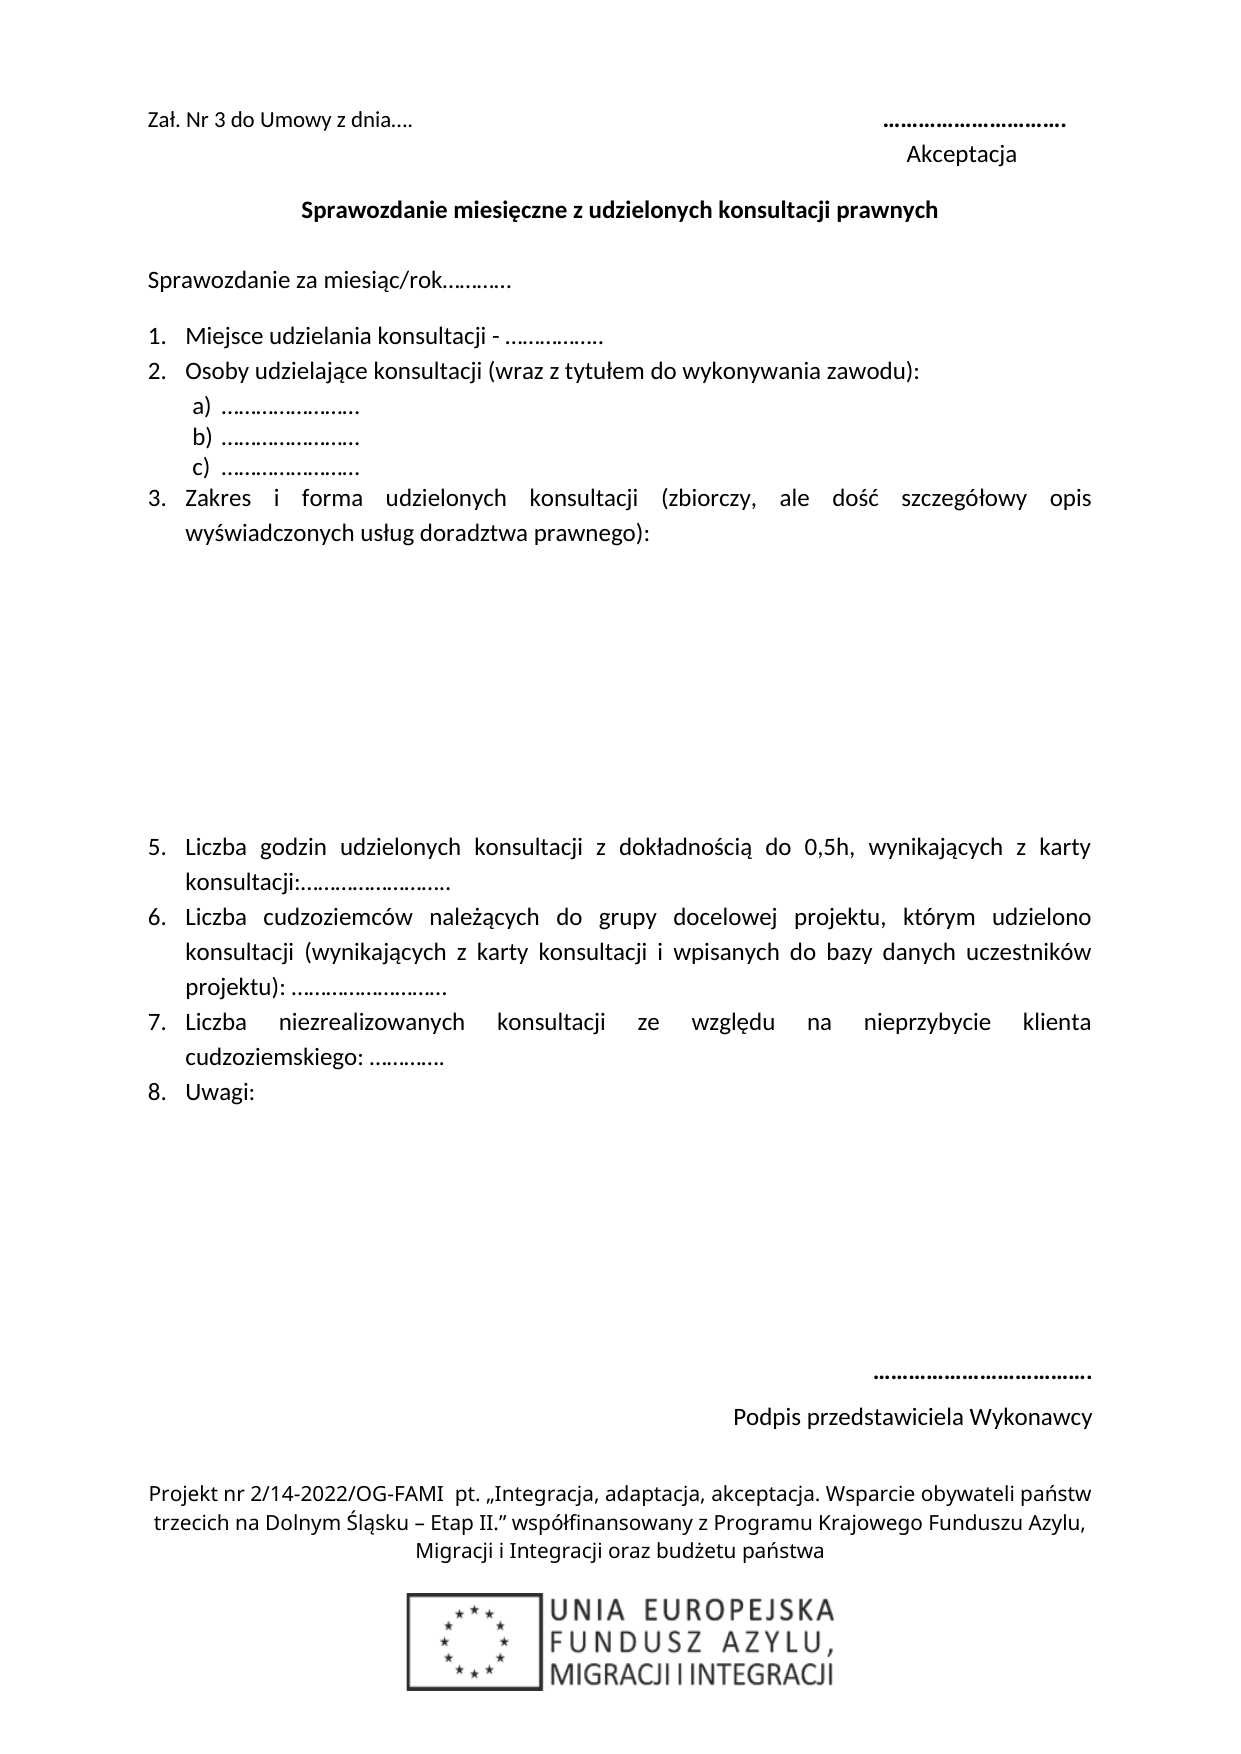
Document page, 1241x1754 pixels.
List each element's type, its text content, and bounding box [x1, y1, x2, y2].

text Podpis przedstawiciela Wykonawcy [185, 1401, 1093, 1431]
text Sprawozdanie miesięczne z udzielonych konsultacji prawnych [148, 194, 1093, 225]
text Zał. Nr 3 do Umowy z dnia…. …………………………. [148, 103, 1093, 134]
list Liczba cudzoziemców należących do grupy docelowej projektu, którym udzielono konsultacji (wynikających z karty konsultacji i wpisanych do bazy danych uczestników projektu): ……………………… [148, 901, 1093, 1001]
list Liczba niezrealizowanych konsultacji ze względu na nieprzybycie klienta cudzoziemskiego: …………. [148, 1006, 1093, 1071]
list Zakres i forma udzielonych konsultacji (zbiorczy, ale dość szczegółowy opis wyświadczonych usług doradztwa prawnego): [148, 482, 1093, 547]
text Sprawozdanie za miesiąc/rok………… [148, 264, 1093, 295]
list Uwagi: [148, 1076, 1093, 1106]
text ………………………………. [185, 1355, 1093, 1386]
list Osoby udzielające konsultacji (wraz z tytułem do wykonywania zawodu): [148, 355, 1093, 386]
list Miejsce udzielania konsultacji - …………….. [148, 320, 1093, 351]
list Liczba godzin udzielonych konsultacji z dokładnością do 0,5h, wynikających z karty konsultacji:…………………….. [148, 831, 1093, 896]
list …………………… [192, 390, 1093, 421]
text Akceptacja [148, 138, 1093, 169]
list …………………… [192, 451, 1093, 482]
list …………………… [192, 421, 1093, 451]
